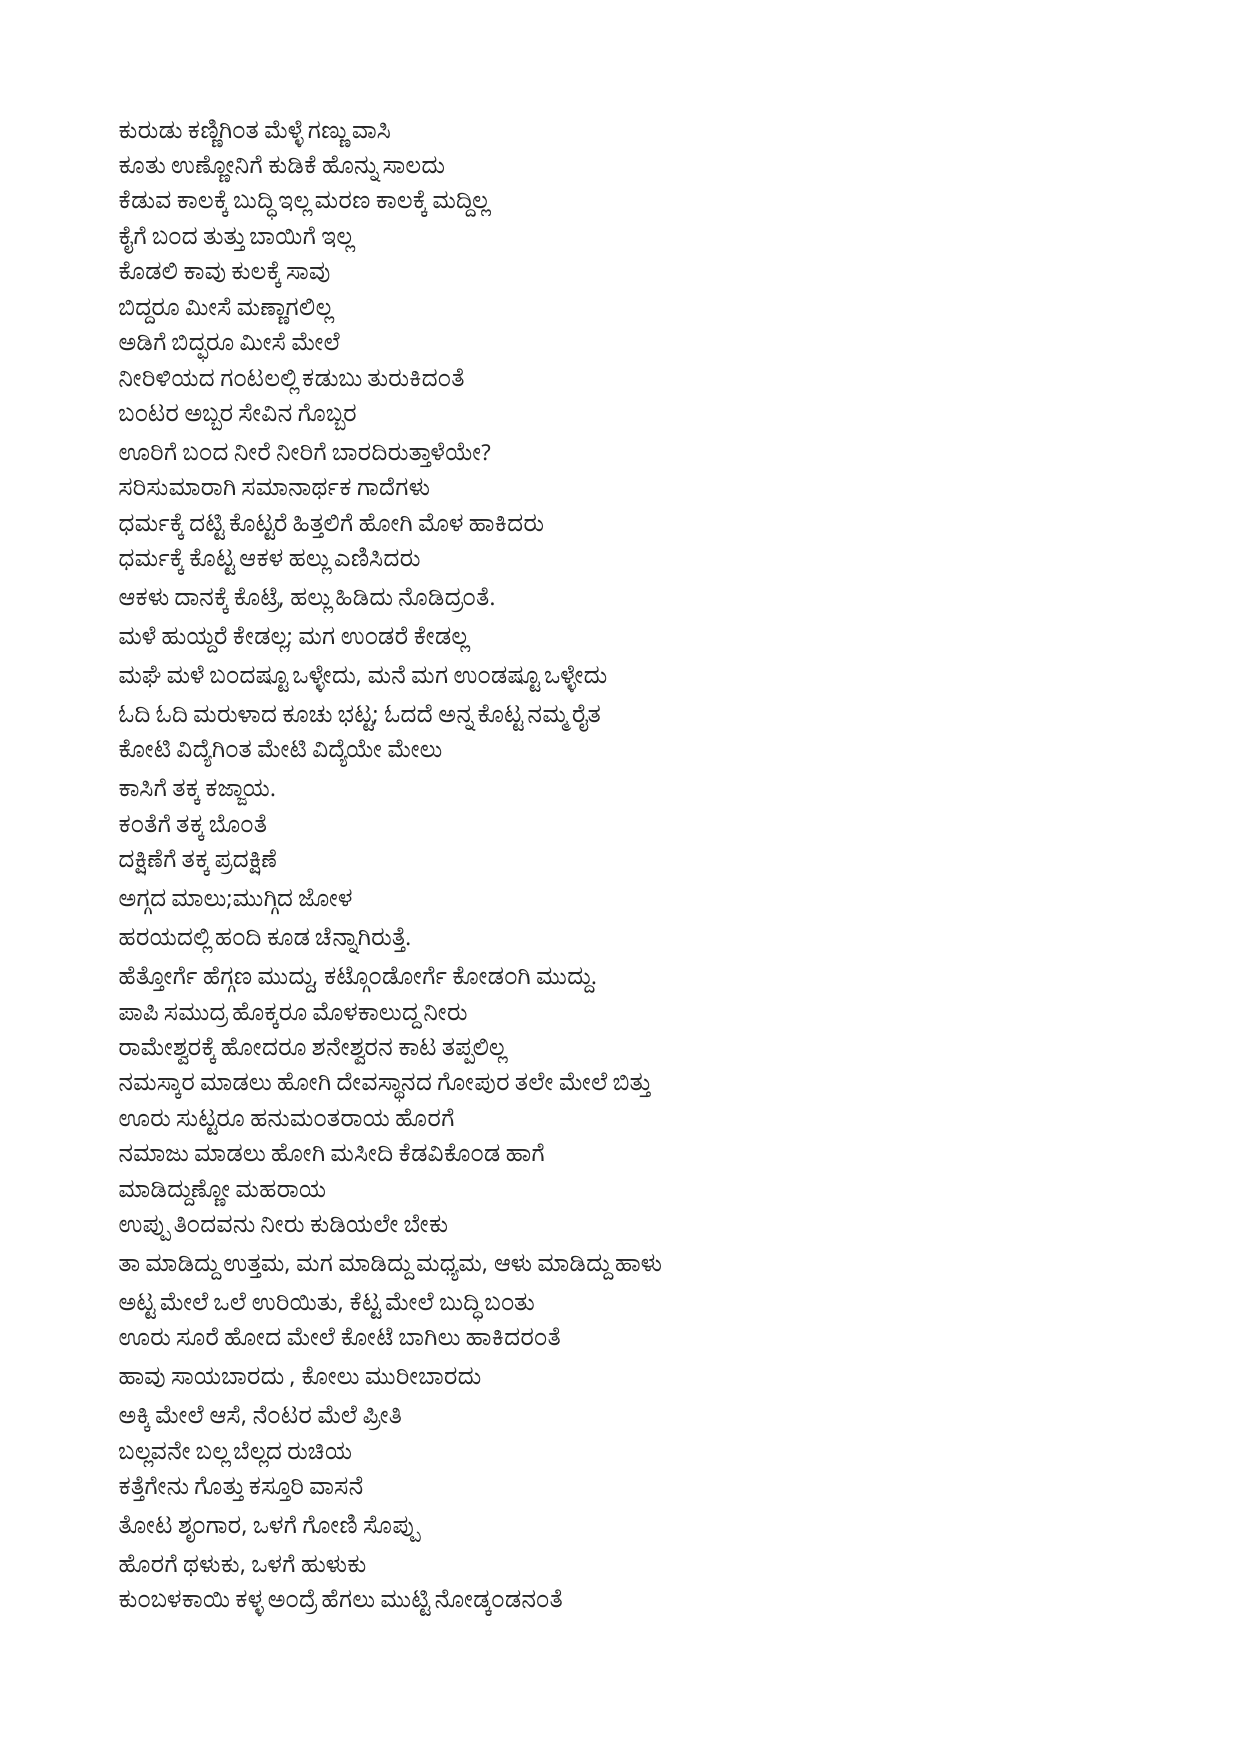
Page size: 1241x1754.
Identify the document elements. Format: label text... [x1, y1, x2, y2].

text ಕುರುಡು ಕಣ್ಣಿಗಿಂತ ಮೆಳ್ಳೆ ಗಣ್ಣು ವಾಸಿ ಕೂತು ಉಣ್ಣೋನಿಗೆ ಕುಡಿಕೆ ಹೊನ್ನು ಸಾಲದು ಕೆಡುವ ಕಾಲಕ್ಕೆ ಬುದ್ಧಿ ಇಲ್ಲ ಮರಣ ಕಾಲಕ್ಕೆ ಮದ್ದಿಲ್ಲ ಕೈಗೆ ಬಂದ ತುತ್ತು ಬಾಯಿಗೆ ಇಲ್ಲ ಕೊಡಲಿ ಕಾವು ಕುಲಕ್ಕೆ ಸಾವು ಬಿದ್ದರೂ ಮೀಸೆ ಮಣ್ಣಾಗಲಿಲ್ಲ ಅಡಿಗೆ ಬಿದ್ಫರೂ ಮೀಸೆ ಮೇಲೆ ನೀರಿಳಿಯದ ಗಂಟಲಲ್ಲಿ ಕಡುಬು ತುರುಕಿದಂತೆ ಬಂಟರ ಅಬ್ಬರ ಸೇವಿನ ಗೊಬ್ಬರ ಊರಿಗೆ ಬಂದ ನೀರೆ ನೀರಿಗೆ ಬಾರದಿರುತ್ತಾಳೆಯೇ? ಸರಿಸುಮಾರಾಗಿ ಸಮಾನಾರ್ಥಕ ಗಾದೆಗಳು ಧರ್ಮಕ್ಕೆ ದಟ್ಟಿ ಕೊಟ್ಟರೆ ಹಿತ್ತಲಿಗೆ ಹೋಗಿ ಮೊಳ ಹಾಕಿದರು ಧರ್ಮಕ್ಕೆ ಕೊಟ್ಟ ಆಕಳ ಹಲ್ಲು ಎಣಿಸಿದರು ಆಕಳು ದಾನಕ್ಕೆ ಕೊಟ್ರೆ, ಹಲ್ಲು ಹಿಡಿದು ನೊಡಿದ್ರಂತೆ. ಮಳೆ ಹುಯ್ದರೆ ಕೇಡಲ್ಲ; ಮಗ ಉಂಡರೆ ಕೇಡಲ್ಲ ಮಘೆ ಮಳೆ ಬಂದಷ್ಟೂ ಒಳ್ಳೇದು, ಮನೆ ಮಗ ಉಂಡಷ್ಟೂ ಒಳ್ಳೇದು ಓದಿ ಓದಿ ಮರುಳಾದ ಕೂಚು ಭಟ್ಟ; ಓದದೆ ಅನ್ನ ಕೊಟ್ಟ ನಮ್ಮ ರೈತ ಕೋಟಿ ವಿದ್ಯೆಗಿಂತ ಮೇಟಿ ವಿದ್ಯೆಯೇ ಮೇಲು ಕಾಸಿಗೆ ತಕ್ಕ ಕಜ್ಜಾಯ. ಕಂತೆಗೆ ತಕ್ಕ ಬೊಂತೆ ದಕ್ಷಿಣೆಗೆ ತಕ್ಕ ಪ್ರದಕ್ಷಿಣೆ ಅಗ್ಗದ ಮಾಲು;ಮುಗ್ಗಿದ ಜೋಳ ಹರಯದಲ್ಲಿ ಹಂದಿ ಕೂಡ ಚೆನ್ನಾಗಿರುತ್ತೆ. ಹೆತ್ತೋರ್ಗೆ ಹೆಗ್ಗಣ ಮುದ್ದು, ಕಟ್ಗೊಂಡೋರ್ಗೆ ಕೋಡಂಗಿ ಮುದ್ದು. ಪಾಪಿ ಸಮುದ್ರ ಹೊಕ್ಕರೂ ಮೊಳಕಾಲುದ್ದ ನೀರು ರಾಮೇಶ್ವರಕ್ಕೆ ಹೋದರೂ ಶನೇಶ್ವರನ ಕಾಟ ತಪ್ಪಲಿಲ್ಲ ನಮಸ್ಕಾರ ಮಾಡಲು ಹೋಗಿ ದೇವಸ್ಥಾನದ ಗೋಪುರ ತಲೇ ಮೇಲೆ ಬಿತ್ತು ಊರು ಸುಟ್ಟರೂ ಹನುಮಂತರಾಯ ಹೊರಗೆ ನಮಾಜು ಮಾಡಲು ಹೋಗಿ ಮಸೀದಿ ಕೆಡವಿಕೊಂಡ ಹಾಗೆ ಮಾಡಿದ್ದುಣ್ಣೋ ಮಹರಾಯ ಉಪ್ಪು ತಿಂದವನು ನೀರು ಕುಡಿಯಲೇ ಬೇಕು ತಾ ಮಾಡಿದ್ದು ಉತ್ತಮ, ಮಗ ಮಾಡಿದ್ದು ಮಧ್ಯಮ, ಆಳು ಮಾಡಿದ್ದು ಹಾಳು ಅಟ್ಟ ಮೇಲೆ ಒಲೆ ಉರಿಯಿತು, ಕೆಟ್ಟ ಮೇಲೆ ಬುದ್ಧಿ ಬಂತು ಊರು ಸೂರೆ ಹೋದ ಮೇಲೆ ಕೋಟೆ ಬಾಗಿಲು ಹಾಕಿದರಂತೆ ಹಾವು ಸಾಯಬಾರದು , ಕೋಲು ಮುರೀಬಾರದು ಅಕ್ಕಿ ಮೇಲೆ ಆಸೆ, ನೆಂಟರ ಮೆಲೆ ಪ್ರೀತಿ ಬಲ್ಲವನೇ ಬಲ್ಲ ಬೆಲ್ಲದ ರುಚಿಯ ಕತ್ತೆಗೇನು ಗೊತ್ತು ಕಸ್ತೂರಿ ವಾಸನೆ ತೋಟ ಶೃಂಗಾರ, ಒಳಗೆ ಗೋಣಿ ಸೊಪ್ಪು ಹೊರಗೆ ಥಳುಕು, ಒಳಗೆ ಹುಳುಕು ಕುಂಬಳಕಾಯಿ ಕಳ್ಳ ಅಂದ್ರೆ ಹೆಗಲು ಮುಟ್ಟಿ ನೋಡ್ಕಂಡನಂತೆ [118, 118, 1122, 1623]
